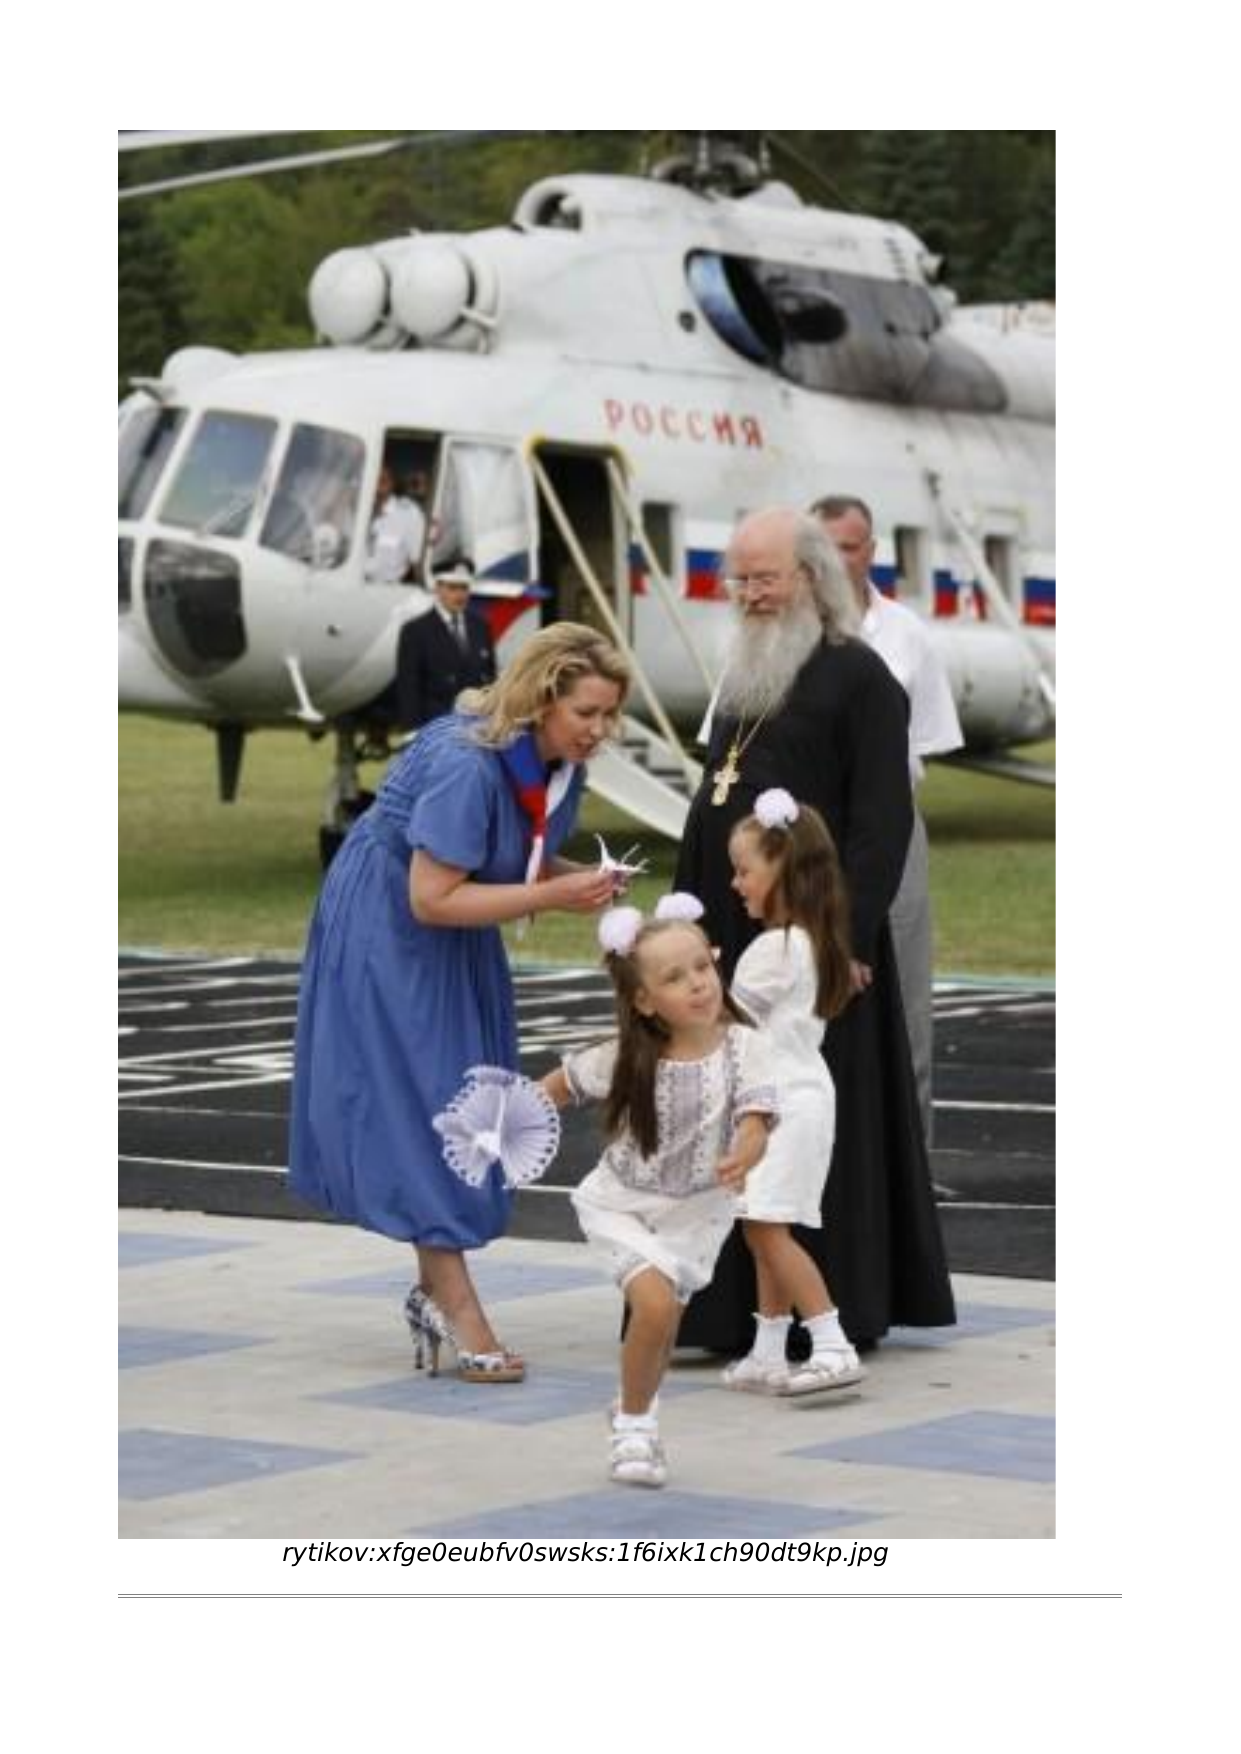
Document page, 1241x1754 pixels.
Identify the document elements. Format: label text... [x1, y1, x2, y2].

picture [118, 130, 1056, 1539]
text rytikov:xfge0eubfv0swsks:1f6ixk1ch90dt9kp.jpg [118, 1539, 1056, 1567]
